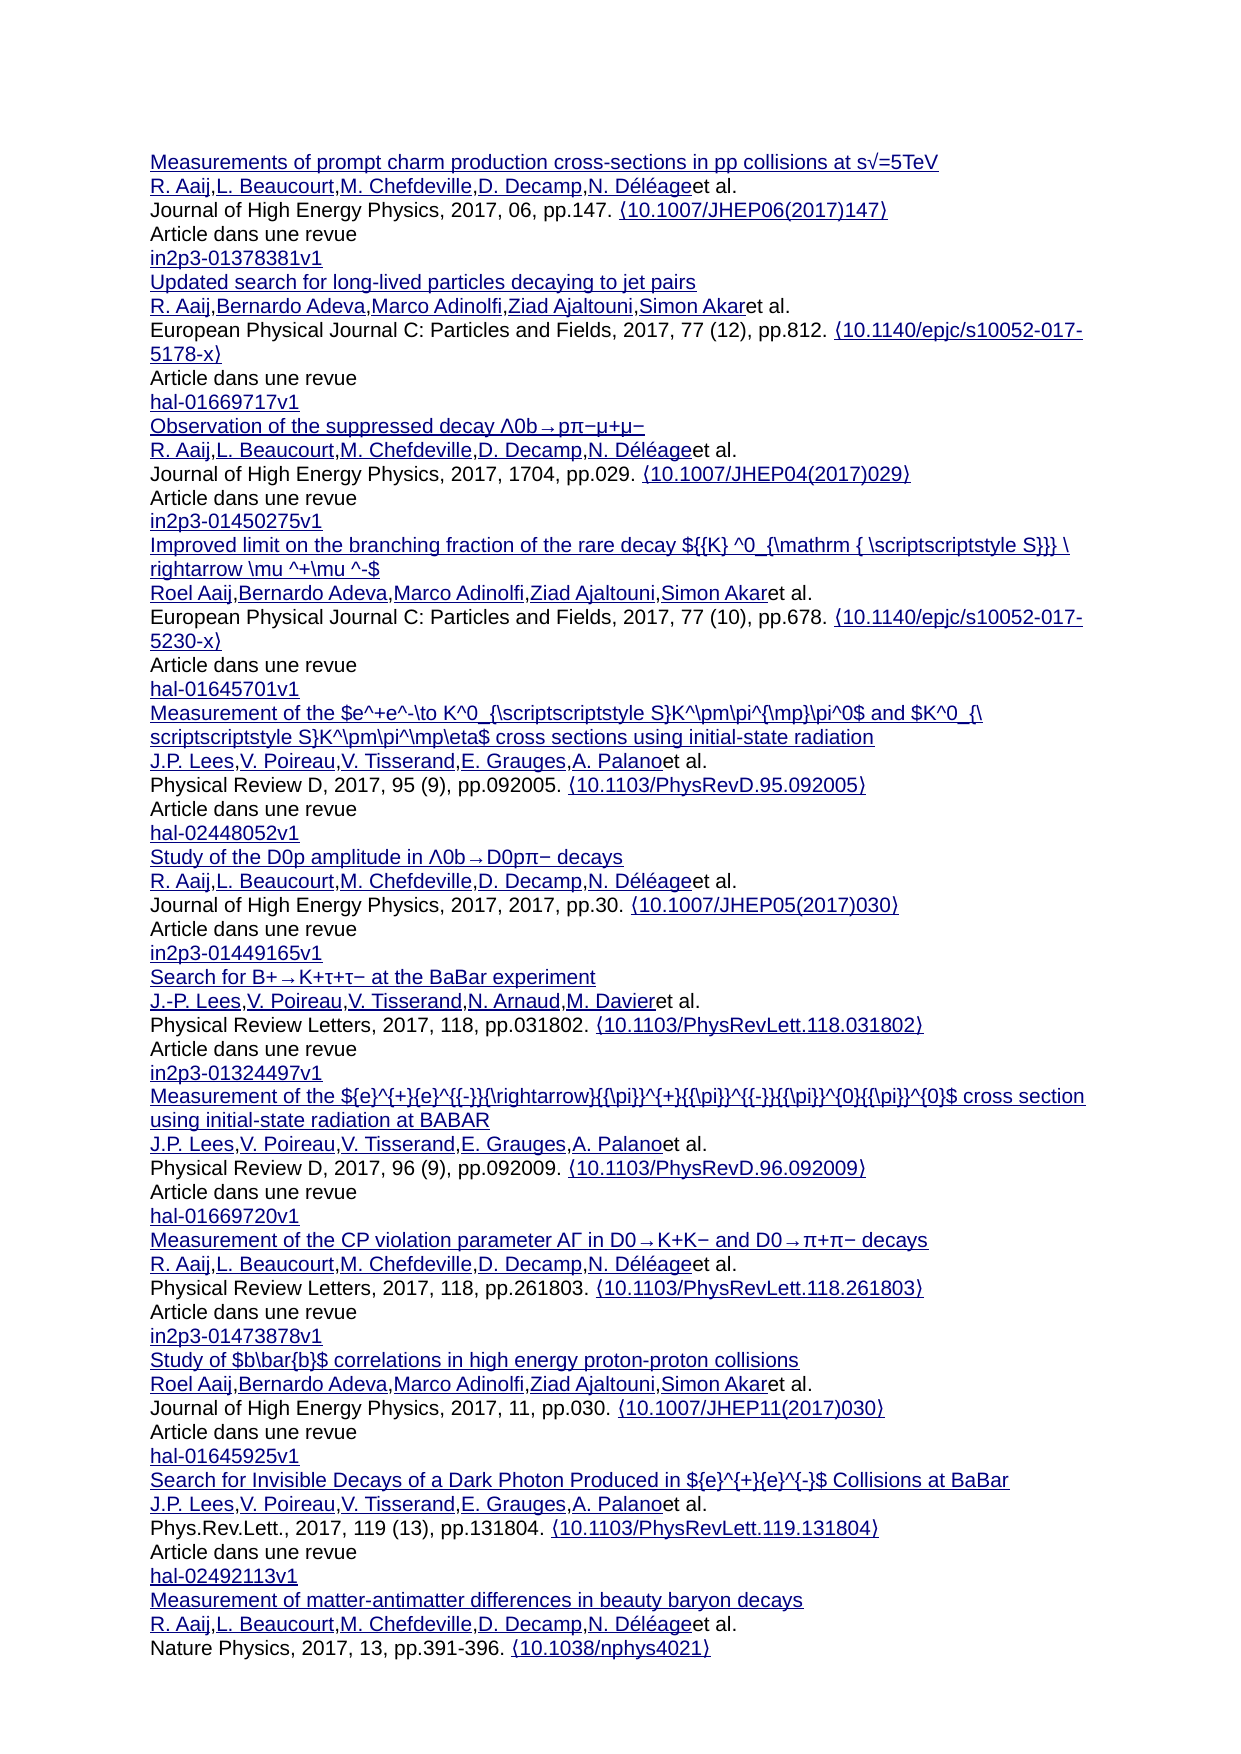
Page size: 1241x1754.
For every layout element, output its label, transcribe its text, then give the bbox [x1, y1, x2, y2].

table_cell Measurements of prompt charm production cross-sections in pp collisions at s√=5TeV R. Aaij,L. Beaucourt,M. Chefdeville,D. Decamp,N. Déléageet al. Journal of High Energy Physics, 2017, 06, pp.147. ⟨10.1007/JHEP06(2017)147⟩ Article dans une revue in2p3-01378381v1 [150, 150, 1090, 270]
table_cell Measurement of the CP violation parameter AΓ in D0→K+K− and D0→π+π− decays R. Aaij,L. Beaucourt,M. Chefdeville,D. Decamp,N. Déléageet al. Physical Review Letters, 2017, 118, pp.261803. ⟨10.1103/PhysRevLett.118.261803⟩ Article dans une revue in2p3-01473878v1 [150, 1228, 1090, 1348]
table_cell Measurement of matter-antimatter differences in beauty baryon decays R. Aaij,L. Beaucourt,M. Chefdeville,D. Decamp,N. Déléageet al. Nature Physics, 2017, 13, pp.391-396. ⟨10.1038/nphys4021⟩ [150, 1588, 1090, 1659]
table_cell Measurement of the ${e}^{+}{e}^{{-}}{\rightarrow}{{\pi}}^{+}{{\pi}}^{{-}}{{\pi}}^{0}{{\pi}}^{0}$ cross section using initial-state radiation at BABAR J.P. Lees,V. Poireau,V. Tisserand,E. Grauges,A. Palanoet al. Physical Review D, 2017, 96 (9), pp.092009. ⟨10.1103/PhysRevD.96.092009⟩ Article dans une revue hal-01669720v1 [150, 1084, 1090, 1228]
table_cell Study of $b\bar{b}$ correlations in high energy proton-proton collisions Roel Aaij,Bernardo Adeva,Marco Adinolfi,Ziad Ajaltouni,Simon Akaret al. Journal of High Energy Physics, 2017, 11, pp.030. ⟨10.1007/JHEP11(2017)030⟩ Article dans une revue hal-01645925v1 [150, 1348, 1090, 1468]
table_cell Measurement of the $e^+e^-\to K^0_{\scriptscriptstyle S}K^\pm\pi^{\mp}\pi^0$ and $K^0_{\scriptscriptstyle S}K^\pm\pi^\mp\eta$ cross sections using initial-state radiation J.P. Lees,V. Poireau,V. Tisserand,E. Grauges,A. Palanoet al. Physical Review D, 2017, 95 (9), pp.092005. ⟨10.1103/PhysRevD.95.092005⟩ Article dans une revue hal-02448052v1 [150, 701, 1090, 845]
table_cell Improved limit on the branching fraction of the rare decay ${{K} ^0_{\mathrm { \scriptscriptstyle S}}} \rightarrow \mu ^+\mu ^-$ Roel Aaij,Bernardo Adeva,Marco Adinolfi,Ziad Ajaltouni,Simon Akaret al. European Physical Journal C: Particles and Fields, 2017, 77 (10), pp.678. ⟨10.1140/epjc/s10052-017-5230-x⟩ Article dans une revue hal-01645701v1 [150, 533, 1090, 701]
table_cell Search for B+→K+τ+τ− at the BaBar experiment J.-P. Lees,V. Poireau,V. Tisserand,N. Arnaud,M. Davieret al. Physical Review Letters, 2017, 118, pp.031802. ⟨10.1103/PhysRevLett.118.031802⟩ Article dans une revue in2p3-01324497v1 [150, 965, 1090, 1084]
table_cell Search for Invisible Decays of a Dark Photon Produced in ${e}^{+}{e}^{-}$ Collisions at BaBar J.P. Lees,V. Poireau,V. Tisserand,E. Grauges,A. Palanoet al. Phys.Rev.Lett., 2017, 119 (13), pp.131804. ⟨10.1103/PhysRevLett.119.131804⟩ Article dans une revue hal-02492113v1 [150, 1468, 1090, 1587]
table_cell Observation of the suppressed decay Λ0b→pπ−μ+μ− R. Aaij,L. Beaucourt,M. Chefdeville,D. Decamp,N. Déléageet al. Journal of High Energy Physics, 2017, 1704, pp.029. ⟨10.1007/JHEP04(2017)029⟩ Article dans une revue in2p3-01450275v1 [150, 414, 1090, 533]
table_cell Study of the D0p amplitude in Λ0b→D0pπ− decays R. Aaij,L. Beaucourt,M. Chefdeville,D. Decamp,N. Déléageet al. Journal of High Energy Physics, 2017, 2017, pp.30. ⟨10.1007/JHEP05(2017)030⟩ Article dans une revue in2p3-01449165v1 [150, 845, 1090, 964]
table_cell Updated search for long-lived particles decaying to jet pairs R. Aaij,Bernardo Adeva,Marco Adinolfi,Ziad Ajaltouni,Simon Akaret al. European Physical Journal C: Particles and Fields, 2017, 77 (12), pp.812. ⟨10.1140/epjc/s10052-017-5178-x⟩ Article dans une revue hal-01669717v1 [150, 270, 1090, 413]
